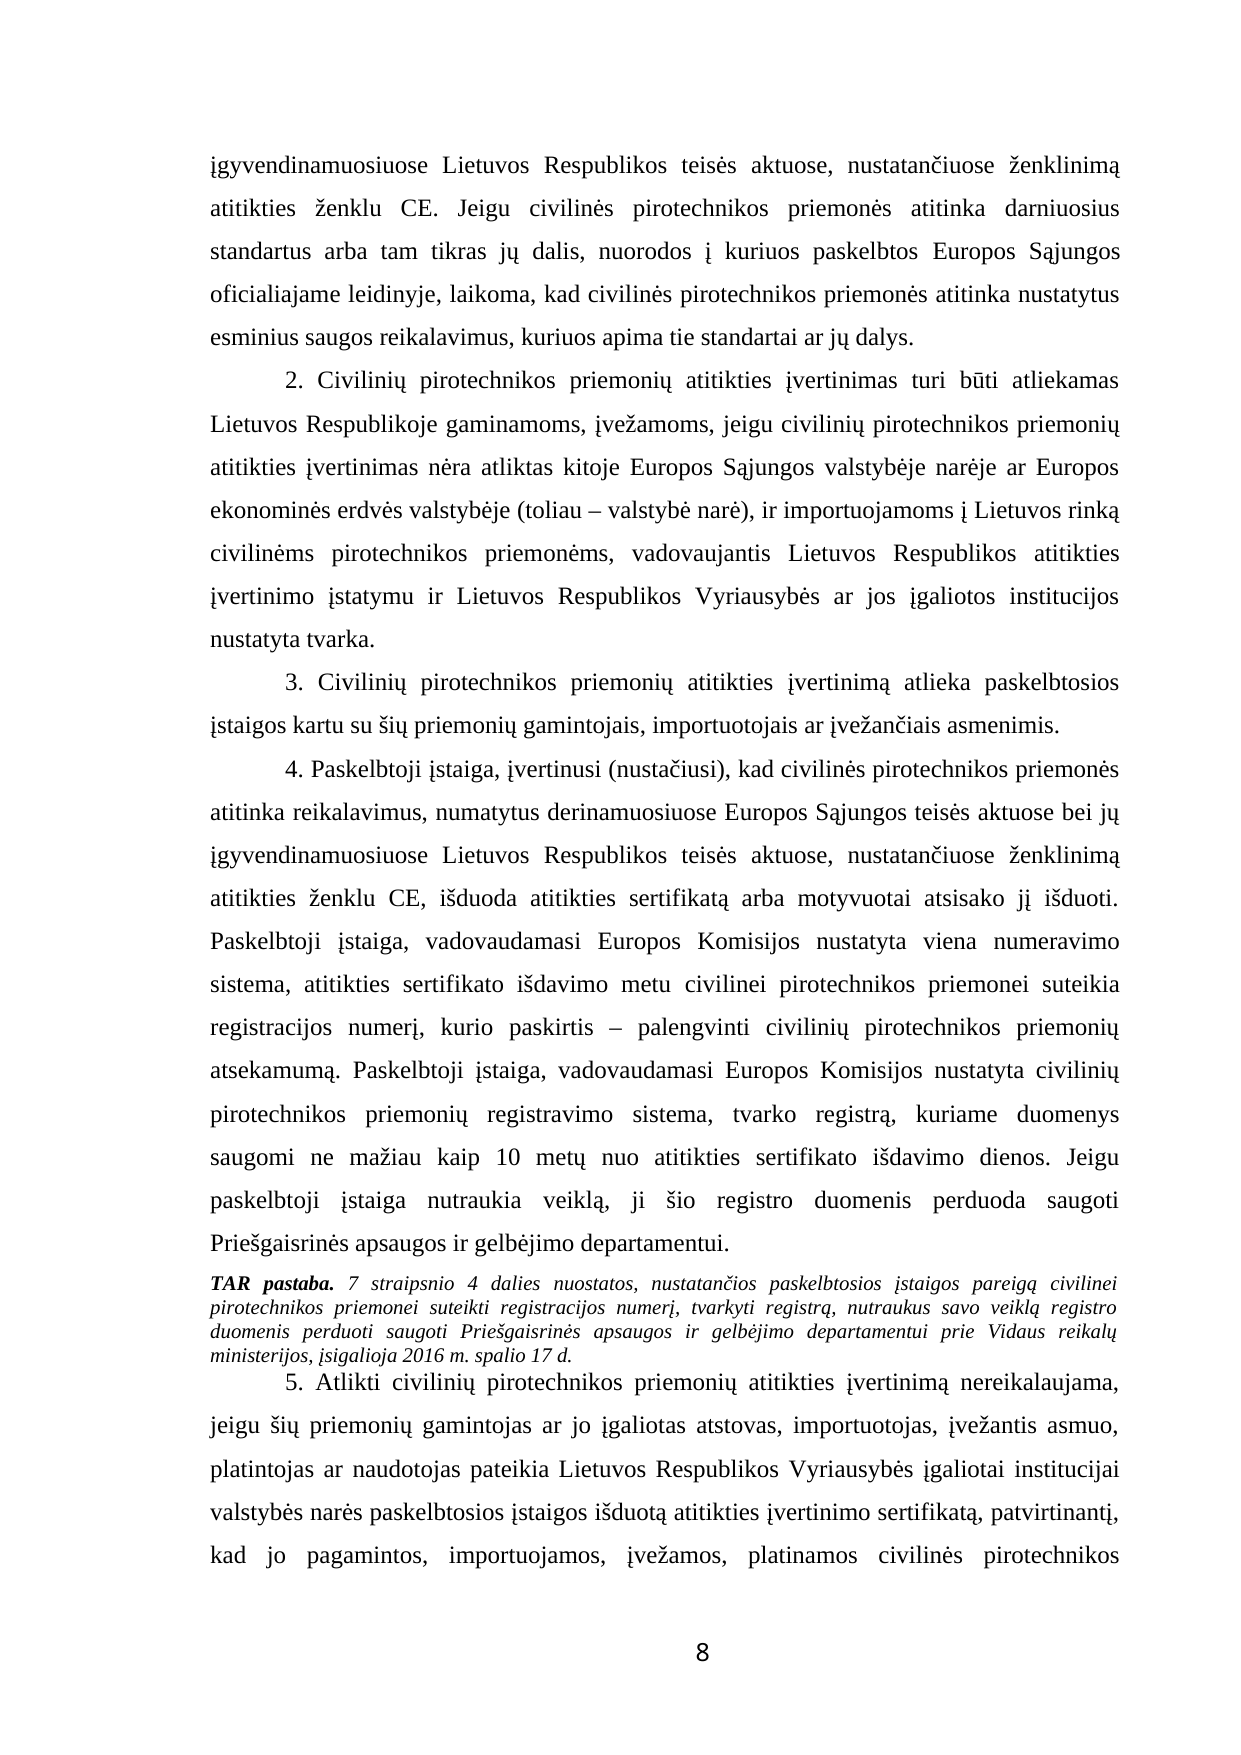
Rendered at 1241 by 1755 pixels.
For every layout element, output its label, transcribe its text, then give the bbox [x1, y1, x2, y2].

text 5. Atlikti civilinių pirotechnikos priemonių atitikties įvertinimą nereikalaujama, jeigu šių priemonių gamintojas ar jo įgaliotas atstovas, importuotojas, įvežantis asmuo, platintojas ar naudotojas pateikia Lietuvos Respublikos Vyriausybės įgaliotai institucijai valstybės narės paskelbtosios įstaigos išduotą atitikties įvertinimo sertifikatą, patvirtinantį, kad jo pagamintos, importuojamos, įvežamos, platinamos civilinės pirotechnikos [210, 1367, 1120, 1569]
text TAR pastaba. 7 straipsnio 4 dalies nuostatos, nustatančios paskelbtosios įstaigos pareigą civilinei pirotechnikos priemonei suteikti registracijos numerį, tvarkyti registrą, nutraukus savo veiklą registro duomenis perduoti saugoti Priešgaisrinės apsaugos ir gelbėjimo departamentui prie Vidaus reikalų ministerijos, įsigalioja 2016 m. spalio 17 d. [210, 1271, 1120, 1367]
text įgyvendinamuosiuose Lietuvos Respublikos teisės aktuose, nustatančiuose ženklinimą atitikties ženklu CE. Jeigu civilinės pirotechnikos priemonės atitinka darniuosius standartus arba tam tikras jų dalis, nuorodos į kuriuos paskelbtos Europos Sąjungos oficialiajame leidinyje, laikoma, kad civilinės pirotechnikos priemonės atitinka nustatytus esminius saugos reikalavimus, kuriuos apima tie standartai ar jų dalys. [210, 150, 1120, 351]
text 4. Paskelbtoji įstaiga, įvertinusi (nustačiusi), kad civilinės pirotechnikos priemonės atitinka reikalavimus, numatytus derinamuosiuose Europos Sąjungos teisės aktuose bei jų įgyvendinamuosiuose Lietuvos Respublikos teisės aktuose, nustatančiuose ženklinimą atitikties ženklu CE, išduoda atitikties sertifikatą arba motyvuotai atsisako jį išduoti. Paskelbtoji įstaiga, vadovaudamasi Europos Komisijos nustatyta viena numeravimo sistema, atitikties sertifikato išdavimo metu civilinei pirotechnikos priemonei suteikia registracijos numerį, kurio paskirtis – palengvinti civilinių pirotechnikos priemonių atsekamumą. Paskelbtoji įstaiga, vadovaudamasi Europos Komisijos nustatyta civilinių pirotechnikos priemonių registravimo sistema, tvarko registrą, kuriame duomenys saugomi ne mažiau kaip 10 metų nuo atitikties sertifikato išdavimo dienos. Jeigu paskelbtoji įstaiga nutraukia veiklą, ji šio registro duomenis perduoda saugoti Priešgaisrinės apsaugos ir gelbėjimo departamentui. [210, 754, 1120, 1257]
text 2. Civilinių pirotechnikos priemonių atitikties įvertinimas turi būti atliekamas Lietuvos Respublikoje gaminamoms, įvežamoms, jeigu civilinių pirotechnikos priemonių atitikties įvertinimas nėra atliktas kitoje Europos Sąjungos valstybėje narėje ar Europos ekonominės erdvės valstybėje (toliau – valstybė narė), ir importuojamoms į Lietuvos rinką civilinėms pirotechnikos priemonėms, vadovaujantis Lietuvos Respublikos atitikties įvertinimo įstatymu ir Lietuvos Respublikos Vyriausybės ar jos įgaliotos institucijos nustatyta tvarka. [210, 366, 1120, 653]
text 3. Civilinių pirotechnikos priemonių atitikties įvertinimą atlieka paskelbtosios įstaigos kartu su šių priemonių gamintojais, importuotojais ar įvežančiais asmenimis. [210, 667, 1120, 739]
